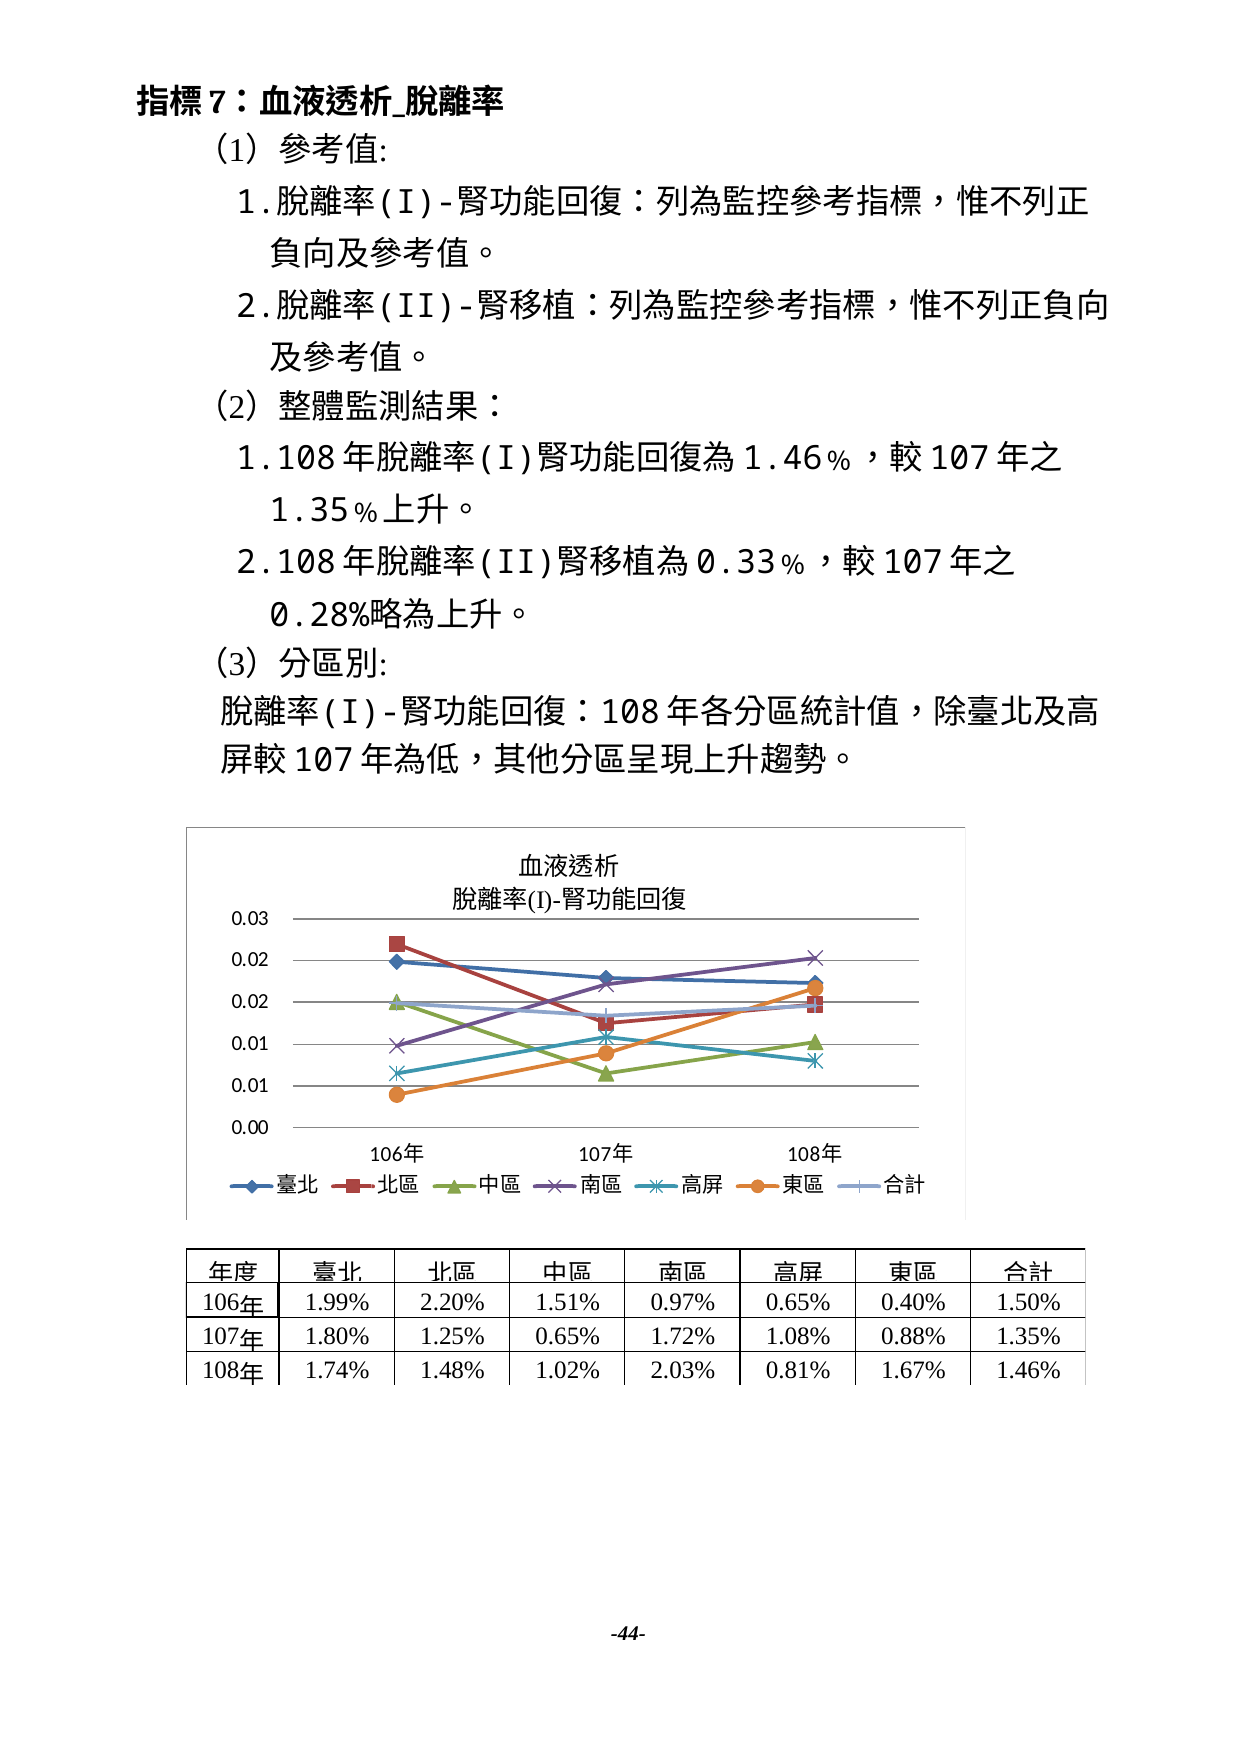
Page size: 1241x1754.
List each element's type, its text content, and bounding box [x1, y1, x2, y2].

text 2.脫離率(II)-腎移植：列為監控參考指標，惟不列正負向及參考值。 [236, 276, 1111, 380]
text 1.108年脫離率(I)腎功能回復為1.46﹪，較107年之1.35﹪上升。 [236, 428, 1111, 532]
text 脫離率(I)-腎功能回復：108年各分區統計值，除臺北及高屏較107年為低，其他分區呈現上升趨勢。 [220, 684, 1111, 781]
subtitle 指標7：血液透析_脫離率 [136, 75, 1122, 123]
list 整體監測結果： [195, 380, 1122, 428]
list 參考值: [195, 123, 1122, 171]
text 2.108年脫離率(II)腎移植為0.33﹪，較107年之0.28%略為上升。 [236, 532, 1111, 636]
text 1.脫離率(I)-腎功能回復：列為監控參考指標，惟不列正負向及參考值。 [236, 171, 1111, 276]
list 分區別: [195, 636, 1122, 684]
